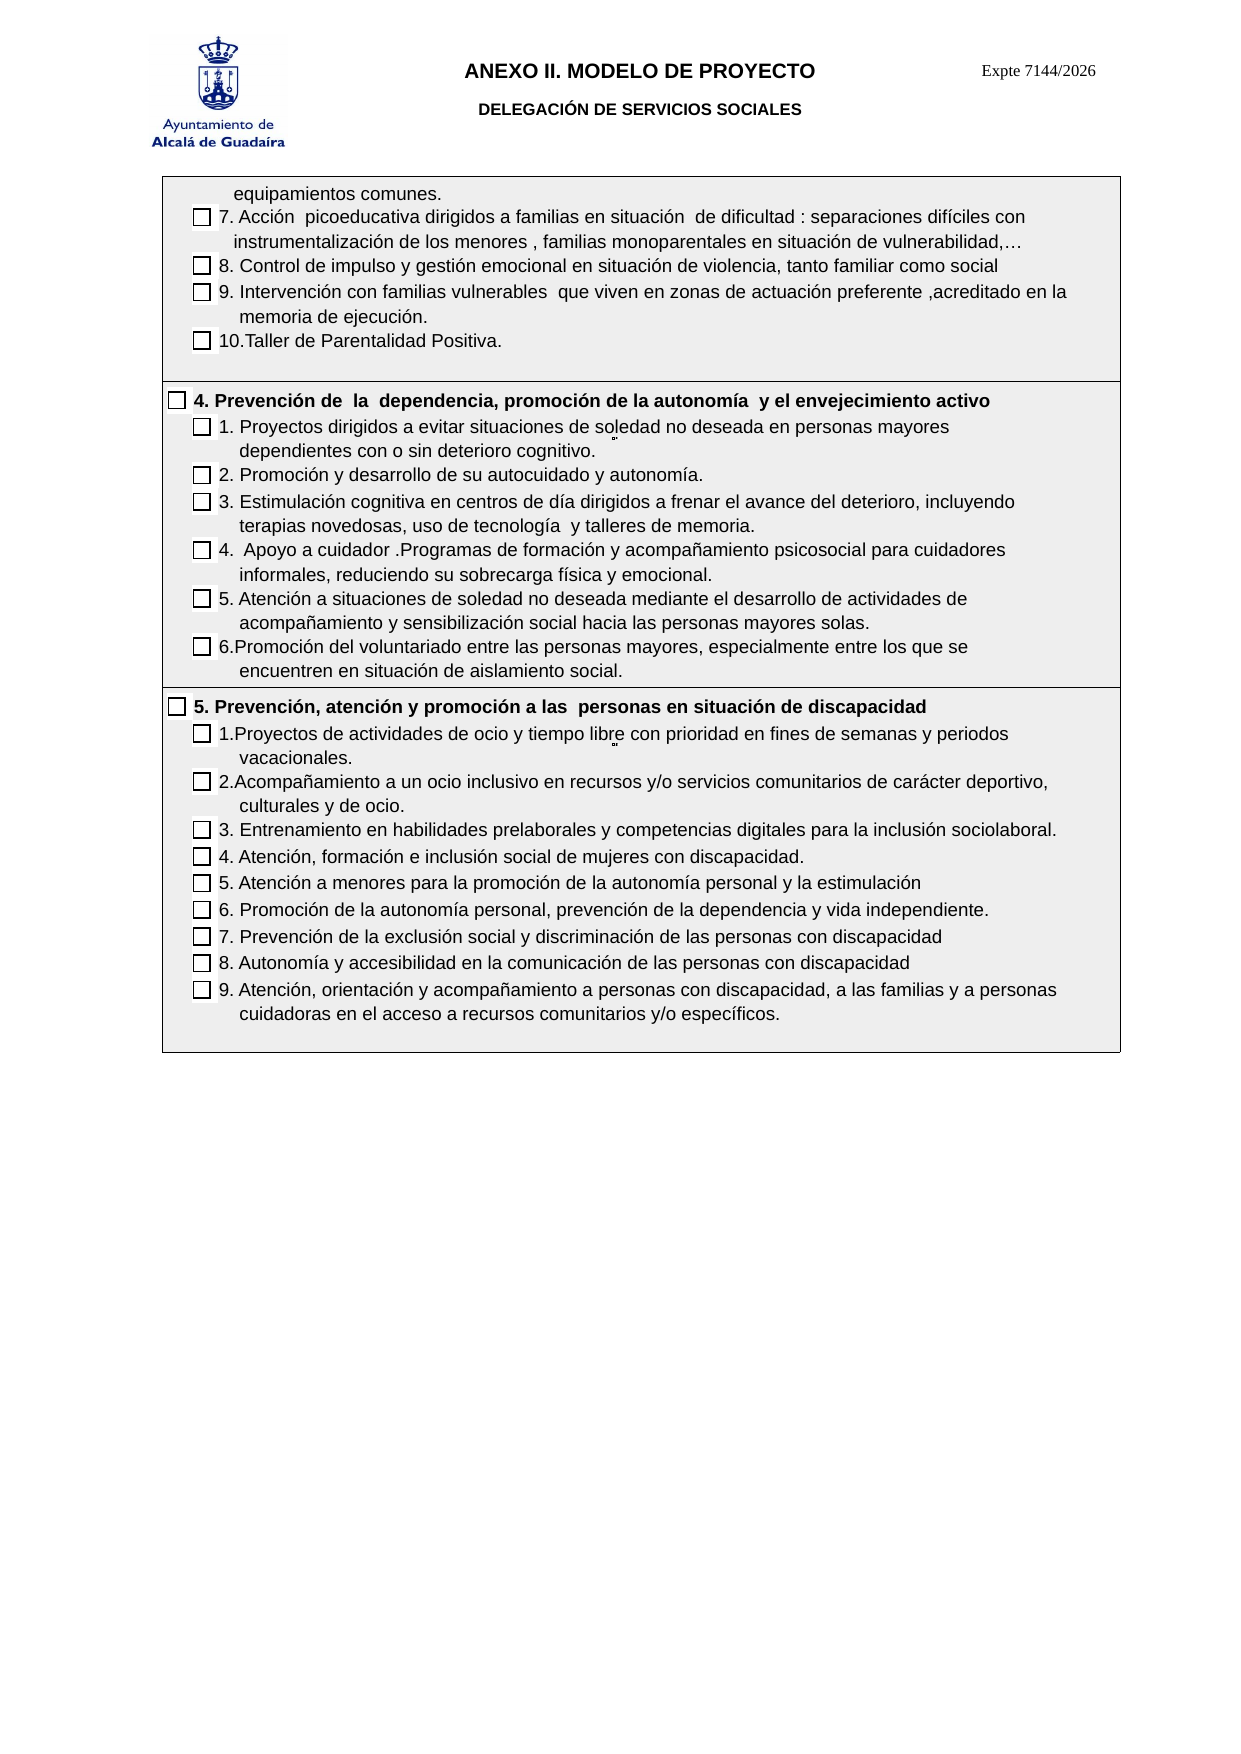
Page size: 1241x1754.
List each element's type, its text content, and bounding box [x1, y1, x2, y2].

table_cell 4. Prevención de la dependencia, promoción de la autonomía y el envejecimiento activo 1. Proyectos dirigidos a evitar situaciones de soledad no deseada en personas mayores dependientes con o sin deterioro cognitivo. 2. Promoción y desarrollo de su autocuidado y autonomía. 3. Estimulación cognitiva en centros de día dirigidos a frenar el avance del deterioro, incluyendo terapias novedosas, uso de tecnología y talleres de memoria. 4. Apoyo a cuidador .Programas de formación y acompañamiento psicosocial para cuidadores informales, reduciendo su sobrecarga física y emocional. 5. Atención a situaciones de soledad no deseada mediante el desarrollo de actividades de acompañamiento y sensibilización social hacia las personas mayores solas. 6.Promoción del voluntariado entre las personas mayores, especialmente entre los que se encuentren en situación de aislamiento social. [163, 382, 1120, 687]
table_cell equipamientos comunes. 7. Acción picoeducativa dirigidos a familias en situación de dificultad : separaciones difíciles con instrumentalización de los menores , familias monoparentales en situación de vulnerabilidad,… 8. Control de impulso y gestión emocional en situación de violencia, tanto familiar como social 9. Intervención con familias vulnerables que viven en zonas de actuación preferente ,acreditado en la memoria de ejecución. 10.Taller de Parentalidad Positiva. [163, 177, 1120, 381]
table_header 5. Prevención, atención y promoción a las personas en situación de discapacidad 1.Proyectos de actividades de ocio y tiempo libre con prioridad en fines de semanas y periodos vacacionales. 2.Acompañamiento a un ocio inclusivo en recursos y/o servicios comunitarios de carácter deportivo, culturales y de ocio. 3. Entrenamiento en habilidades prelaborales y competencias digitales para la inclusión sociolaboral. 4. Atención, formación e inclusión social de mujeres con discapacidad. 5. Atención a menores para la promoción de la autonomía personal y la estimulación 6. Promoción de la autonomía personal, prevención de la dependencia y vida independiente. 7. Prevención de la exclusión social y discriminación de las personas con discapacidad 8. Autonomía y accesibilidad en la comunicación de las personas con discapacidad 9. Atención, orientación y acompañamiento a personas con discapacidad, a las familias y a personas cuidadoras en el acceso a recursos comunitarios y/o específicos. [163, 688, 1120, 1052]
